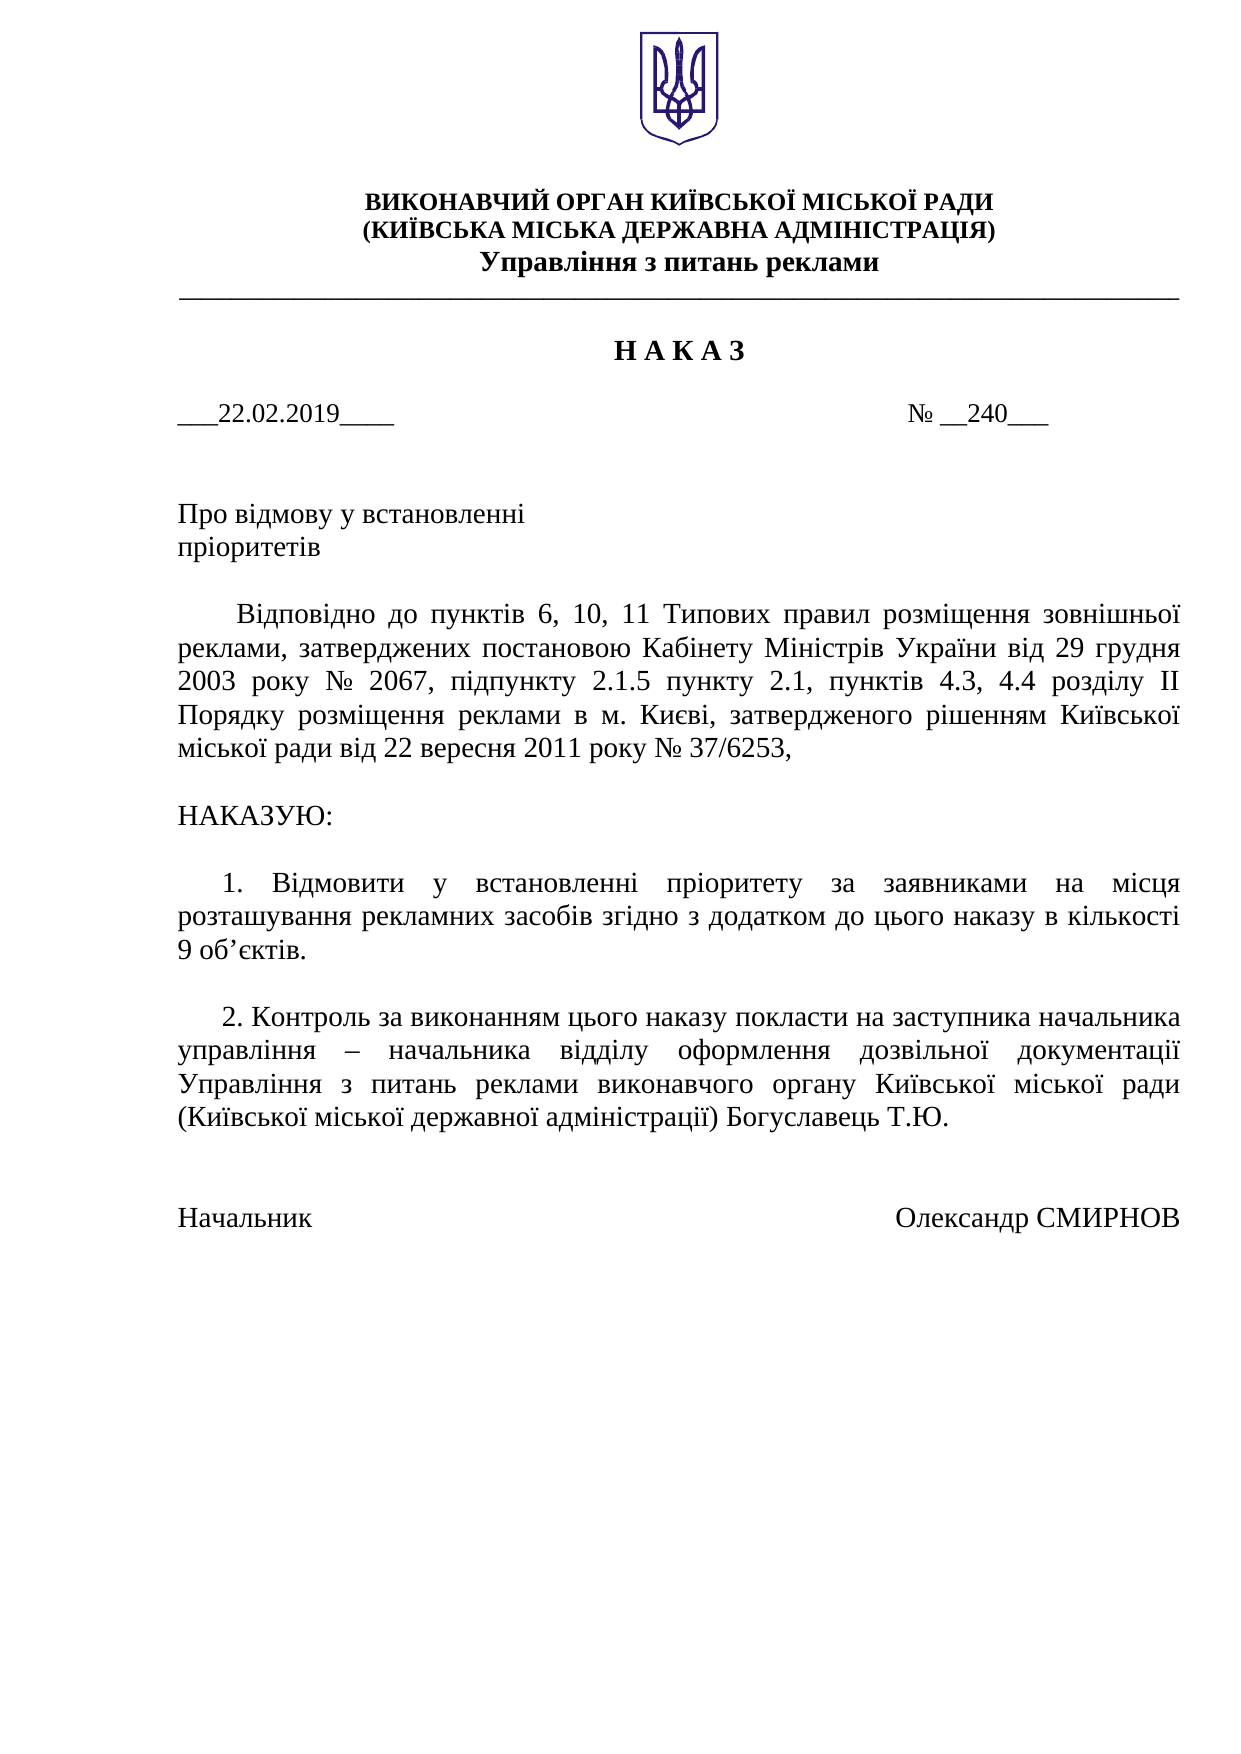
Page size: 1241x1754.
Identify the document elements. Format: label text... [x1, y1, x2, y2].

text ВИКОНАВЧИЙ ОРГАН КИЇВСЬКОЇ МІСЬКОЇ РАДИ [177, 187, 1181, 215]
text НАКАЗУЮ: [177, 798, 1181, 831]
subtitle Н А К А З [177, 333, 1181, 366]
text Начальник Олександр СМИРНОВ [177, 1200, 1181, 1234]
text Про відмову у встановленні [177, 496, 1181, 529]
text пріоритетів [177, 529, 1181, 563]
text Відповідно до пунктів 6, 10, 11 Типових правил розміщення зовнішньої реклами, затверджених постановою Кабінету Міністрів України від 29 грудня 2003 року № 2067, підпункту 2.1.5 пункту 2.1, пунктів 4.3, 4.4 розділу ІІ Порядку розміщення реклами в м. Києві, затвердженого рішенням Київської міської ради від 22 вересня 2011 року № 37/6253, [177, 596, 1181, 764]
text Управління з питань реклами [177, 244, 1181, 278]
text (КИЇВСЬКА МІСЬКА ДЕРЖАВНА АДМІНІСТРАЦІЯ) [177, 215, 1181, 244]
text ___22.02.2019____ № __240___ [177, 398, 1181, 429]
text 2. Контроль за виконанням цього наказу покласти на заступника начальника управління – начальника відділу оформлення дозвільної документації Управління з питань реклами виконавчого органу Київської міської ради (Київської міської державної адміністрації) Богуславець Т.Ю. [177, 999, 1181, 1133]
text ________________________________________________________________________________________________ [177, 278, 1181, 302]
text 1. Відмовити у встановленні пріоритету за заявниками на місця розташування рекламних засобів згідно з додатком до цього наказу в кількості 9 об’єктів. [177, 865, 1181, 965]
